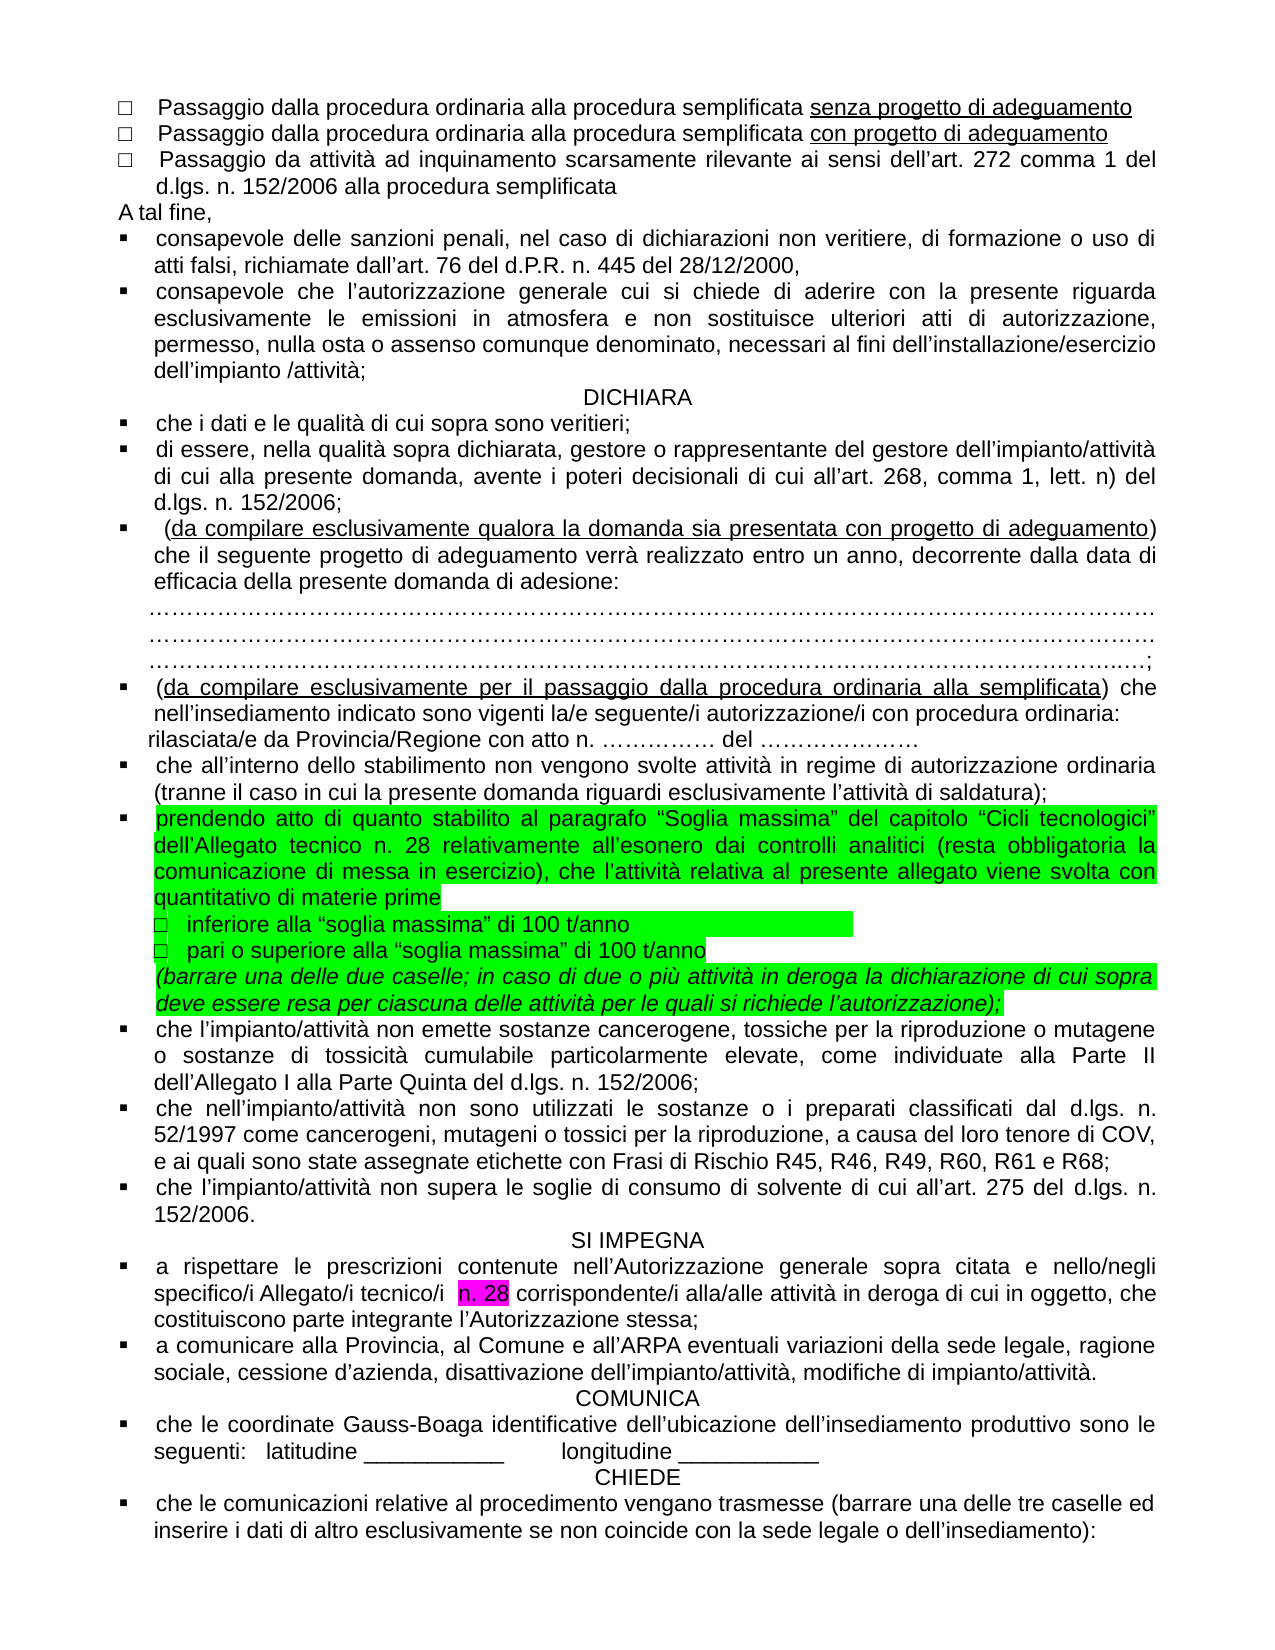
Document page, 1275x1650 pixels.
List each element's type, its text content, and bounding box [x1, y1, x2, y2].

list che all’interno dello stabilimento non vengono svolte attività in regime di autorizzazione ordinaria (tranne il caso in cui la presente domanda riguardi esclusivamente l’attività di saldatura); [118, 752, 1157, 805]
text □ inferiore alla “soglia massima” di 100 t/anno [118, 911, 1157, 937]
text DICHIARA [118, 383, 1157, 410]
list che i dati e le qualità di cui sopra sono veritieri; [118, 410, 1157, 436]
list che l’impianto/attività non emette sostanze cancerogene, tossiche per la riproduzione o mutagene o sostanze di tossicità cumulabile particolarmente elevate, come individuate alla Parte II dell’Allegato I alla Parte Quinta del d.lgs. n. 152/2006; [118, 1016, 1157, 1095]
text SI IMPEGNA [118, 1227, 1157, 1253]
text COMUNICA [118, 1385, 1157, 1411]
text □ Passaggio dalla procedura ordinaria alla procedura semplificata senza progetto di adeguamento [118, 94, 1157, 120]
list che nell’impianto/attività non sono utilizzati le sostanze o i preparati classificati dal d.lgs. n. 52/1997 come cancerogeni, mutageni o tossici per la riproduzione, a causa del loro tenore di COV, e ai quali sono state assegnate etichette con Frasi di Rischio R45, R46, R49, R60, R61 e R68; [118, 1095, 1157, 1174]
list a comunicare alla Provincia, al Comune e all’ARPA eventuali variazioni della sede legale, ragione sociale, cessione d’azienda, disattivazione dell’impianto/attività, modifiche di impianto/attività. [118, 1332, 1157, 1385]
list prendendo atto di quanto stabilito al paragrafo “Soglia massima” del capitolo “Cicli tecnologici” dell’Allegato tecnico n. 28 relativamente all’esonero dai controlli analitici (resta obbligatoria la comunicazione di messa in esercizio), che l’attività relativa al presente allegato viene svolta con quantitativo di materie prime [118, 805, 1157, 911]
list consapevole che l’autorizzazione generale cui si chiede di aderire con la presente riguarda esclusivamente le emissioni in atmosfera e non sostituisce ulteriori atti di autorizzazione, permesso, nulla osta o assenso comunque denominato, necessari al fini dell’installazione/esercizio dell’impianto /attività; [118, 278, 1157, 383]
list consapevole delle sanzioni penali, nel caso di dichiarazioni non veritiere, di formazione o uso di atti falsi, richiamate dall’art. 76 del d.P.R. n. 445 del 28/12/2000, [118, 225, 1157, 278]
list che l’impianto/attività non supera le soglie di consumo di solvente di cui all’art. 275 del d.lgs. n. 152/2006. [118, 1174, 1157, 1227]
text □ Passaggio da attività ad inquinamento scarsamente rilevante ai sensi dell’art. 272 comma 1 del d.lgs. n. 152/2006 alla procedura semplificata [118, 146, 1157, 199]
text A tal fine, [118, 199, 1157, 225]
list (da compilare esclusivamente qualora la domanda sia presentata con progetto di adeguamento) che il seguente progetto di adeguamento verrà realizzato entro un anno, decorrente dalla data di efficacia della presente domanda di adesione: [118, 515, 1157, 594]
text CHIEDE [118, 1464, 1157, 1490]
list (da compilare esclusivamente per il passaggio dalla procedura ordinaria alla semplificata) che nell’insediamento indicato sono vigenti la/e seguente/i autorizzazione/i con procedura ordinaria: [118, 673, 1157, 726]
text …………………………………………………………………………………………………………………………………………………………………………………………………………………………………………………………………………………………………………………………………………………………..…; [148, 594, 1157, 673]
list che le coordinate Gauss-Boaga identificative dell’ubicazione dell’insediamento produttivo sono le seguenti: latitudine ___________ longitudine ___________ [118, 1411, 1157, 1464]
text □ Passaggio dalla procedura ordinaria alla procedura semplificata con progetto di adeguamento [118, 120, 1157, 146]
list di essere, nella qualità sopra dichiarata, gestore o rappresentante del gestore dell’impianto/attività di cui alla presente domanda, avente i poteri decisionali di cui all’art. 268, comma 1, lett. n) del d.lgs. n. 152/2006; [118, 436, 1157, 515]
list a rispettare le prescrizioni contenute nell’Autorizzazione generale sopra citata e nello/negli specifico/i Allegato/i tecnico/i n. 28 corrispondente/i alla/alle attività in deroga di cui in oggetto, che costituiscono parte integrante l’Autorizzazione stessa; [118, 1253, 1157, 1332]
list che le comunicazioni relative al procedimento vengano trasmesse (barrare una delle tre caselle ed inserire i dati di altro esclusivamente se non coincide con la sede legale o dell’insediamento): [118, 1490, 1157, 1543]
text (barrare una delle due caselle; in caso di due o più attività in deroga la dichiarazione di cui sopra deve essere resa per ciascuna delle attività per le quali si richiede l’autorizzazione); [156, 963, 1157, 1016]
text □ pari o superiore alla “soglia massima” di 100 t/anno [118, 937, 1157, 963]
text rilasciata/e da Provincia/Regione con atto n. …………… del ………………… [118, 726, 1157, 752]
